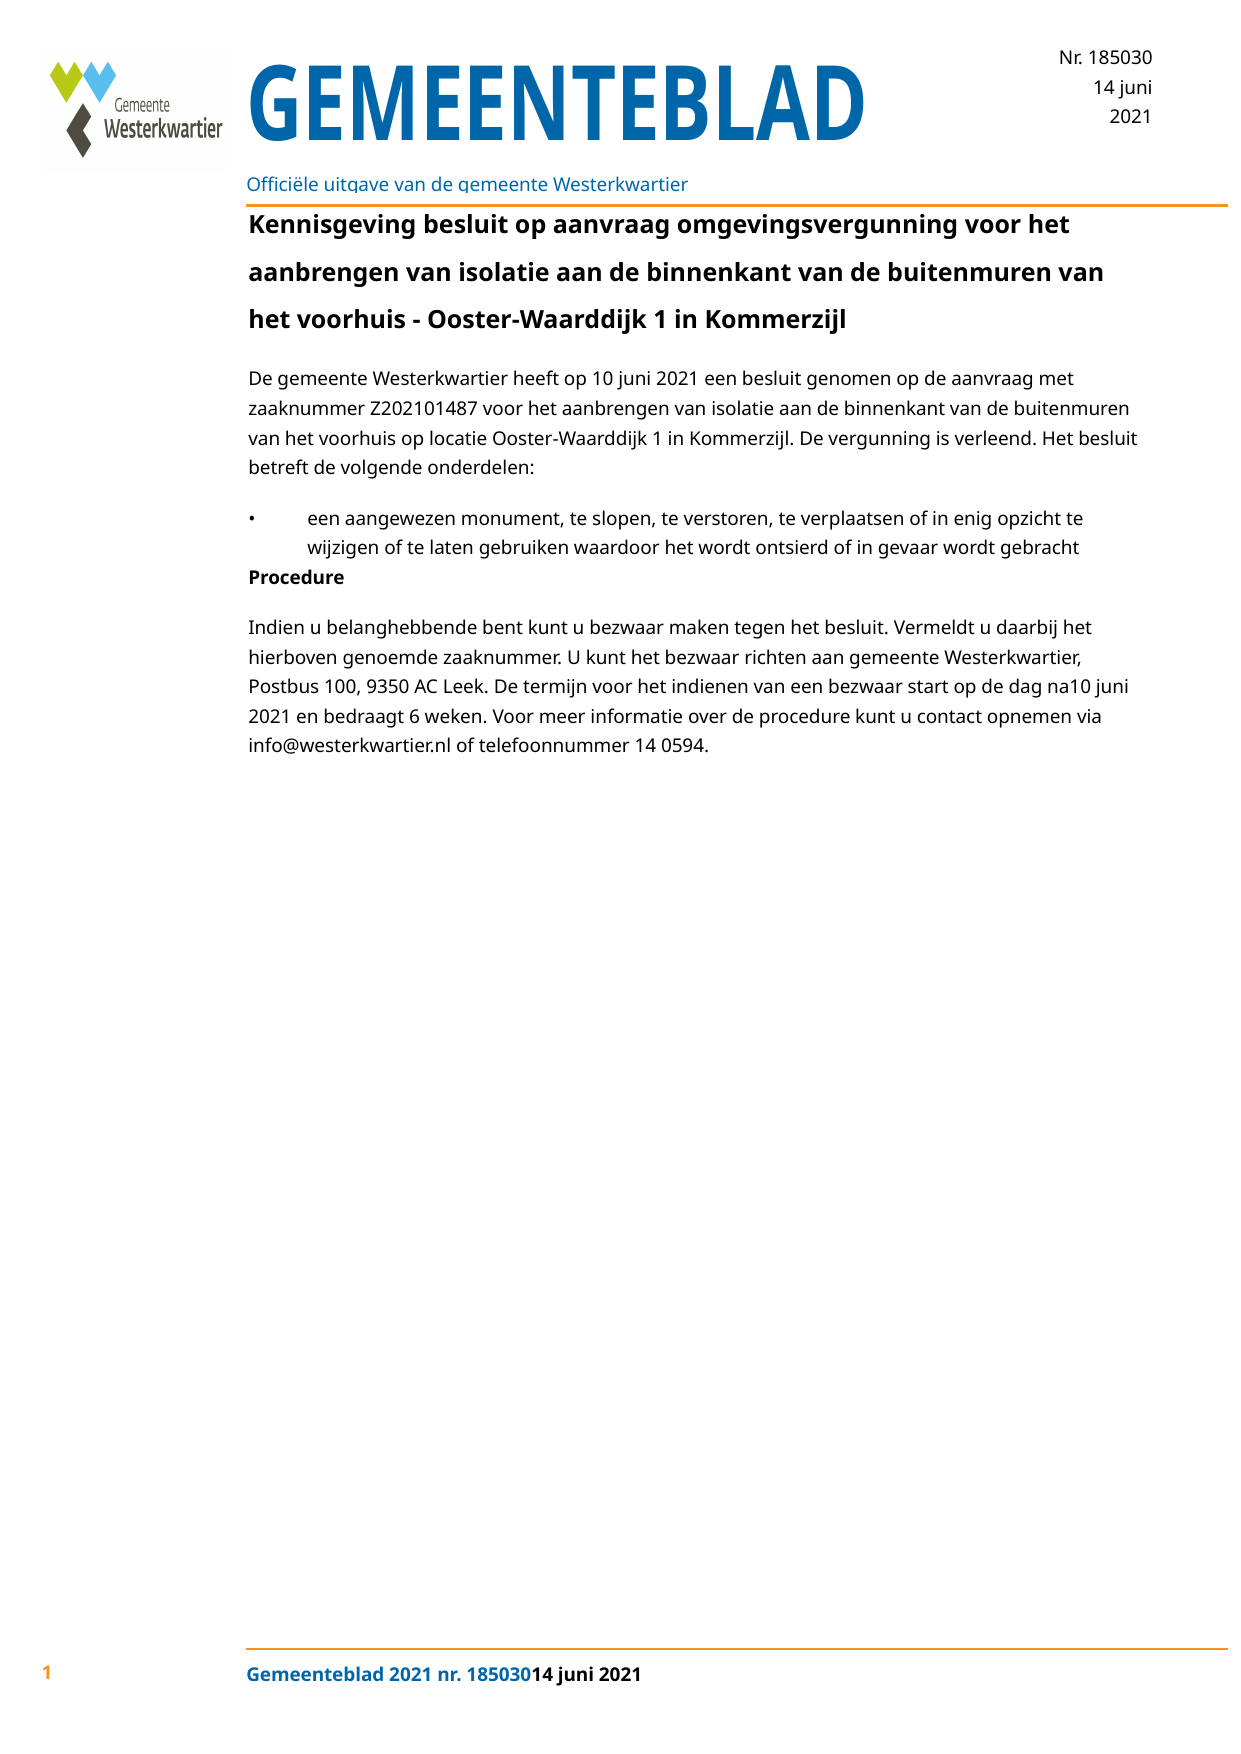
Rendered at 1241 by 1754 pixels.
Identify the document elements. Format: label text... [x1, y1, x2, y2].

text De gemeente Westerkwartier heeft op 10 juni 2021 een besluit genomen op de aanvraag met zaaknummer Z202101487 voor het aanbrengen van isolatie aan de binnenkant van de buitenmuren van het voorhuis op locatie Ooster-Waarddijk 1 in Kommerzijl. De vergunning is verleend. Het besluit betreft de volgende onderdelen: [248, 366, 1152, 480]
text Procedure [248, 564, 1152, 589]
list een aangewezen monument, te slopen, te verstoren, te verplaatsen of in enig opzicht te wijzigen of te laten gebruiken waardoor het wordt ontsierd of in gevaar wordt gebracht [248, 505, 1152, 560]
text Indien u belanghebbende bent kunt u bezwaar maken tegen het besluit. Vermeldt u daarbij het hierboven genoemde zaaknummer. U kunt het bezwaar richten aan gemeente Westerkwartier, Postbus 100, 9350 AC Leek. De termijn voor het indienen van een bezwaar start op de dag na10 juni 2021 en bedraagt 6 weken. Voor meer informatie over de procedure kunt u contact opnemen via info@westerkwartier.nl of telefoonnummer 14 0594. [248, 614, 1152, 758]
picture [41, 47, 231, 172]
text Kennisgeving besluit op aanvraag omgevingsvergunning voor het aanbrengen van isolatie aan de binnenkant van de buitenmuren van het voorhuis - Ooster-Waarddijk 1 in Kommerzijl [248, 207, 1152, 336]
